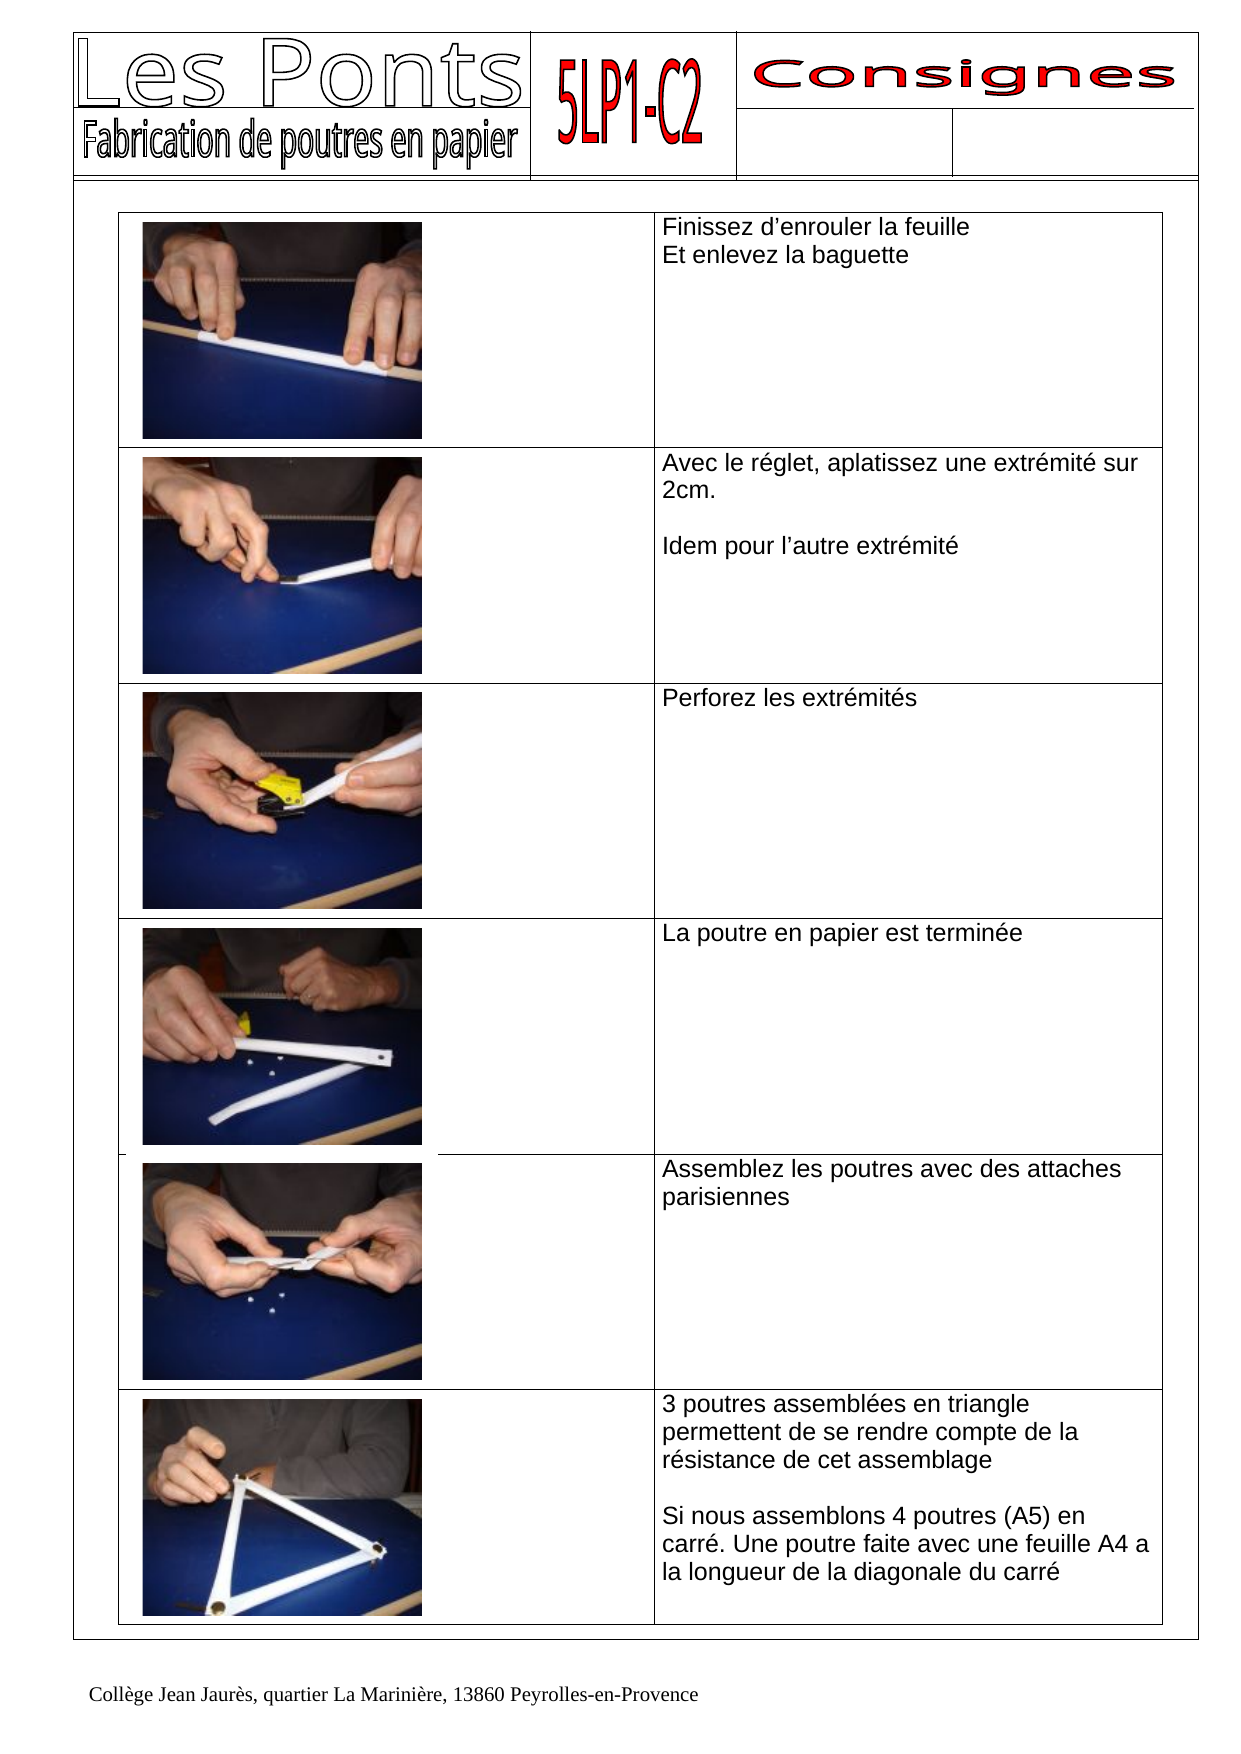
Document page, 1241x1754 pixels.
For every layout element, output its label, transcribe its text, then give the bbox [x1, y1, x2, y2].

table_cell La poutre en papier est terminée [655, 919, 1162, 1153]
picture [142, 1163, 422, 1380]
picture [142, 457, 422, 674]
table_header [119, 213, 654, 447]
table_cell [119, 684, 654, 918]
table_header Finissez d’enrouler la feuille Et enlevez la baguette [655, 213, 1162, 447]
table_cell [119, 448, 654, 683]
picture [142, 1399, 422, 1616]
table_cell Perforez les extrémités [655, 684, 1162, 918]
table_cell 3 poutres assemblées en triangle permettent de se rendre compte de la résistance de cet assemblage Si nous assemblons 4 poutres (A5) en carré. Une poutre faite avec une feuille A4 a la longueur de la diagonale du carré [655, 1390, 1162, 1624]
table_cell Avec le réglet, aplatissez une extrémité sur 2cm. Idem pour l’autre extrémité [655, 448, 1162, 683]
picture [142, 222, 422, 439]
table_cell [119, 919, 654, 1153]
table_cell Assemblez les poutres avec des attaches parisiennes [655, 1155, 1162, 1389]
table_cell [119, 1390, 654, 1624]
table_cell [119, 1155, 654, 1389]
picture [142, 692, 422, 909]
picture [142, 928, 422, 1145]
